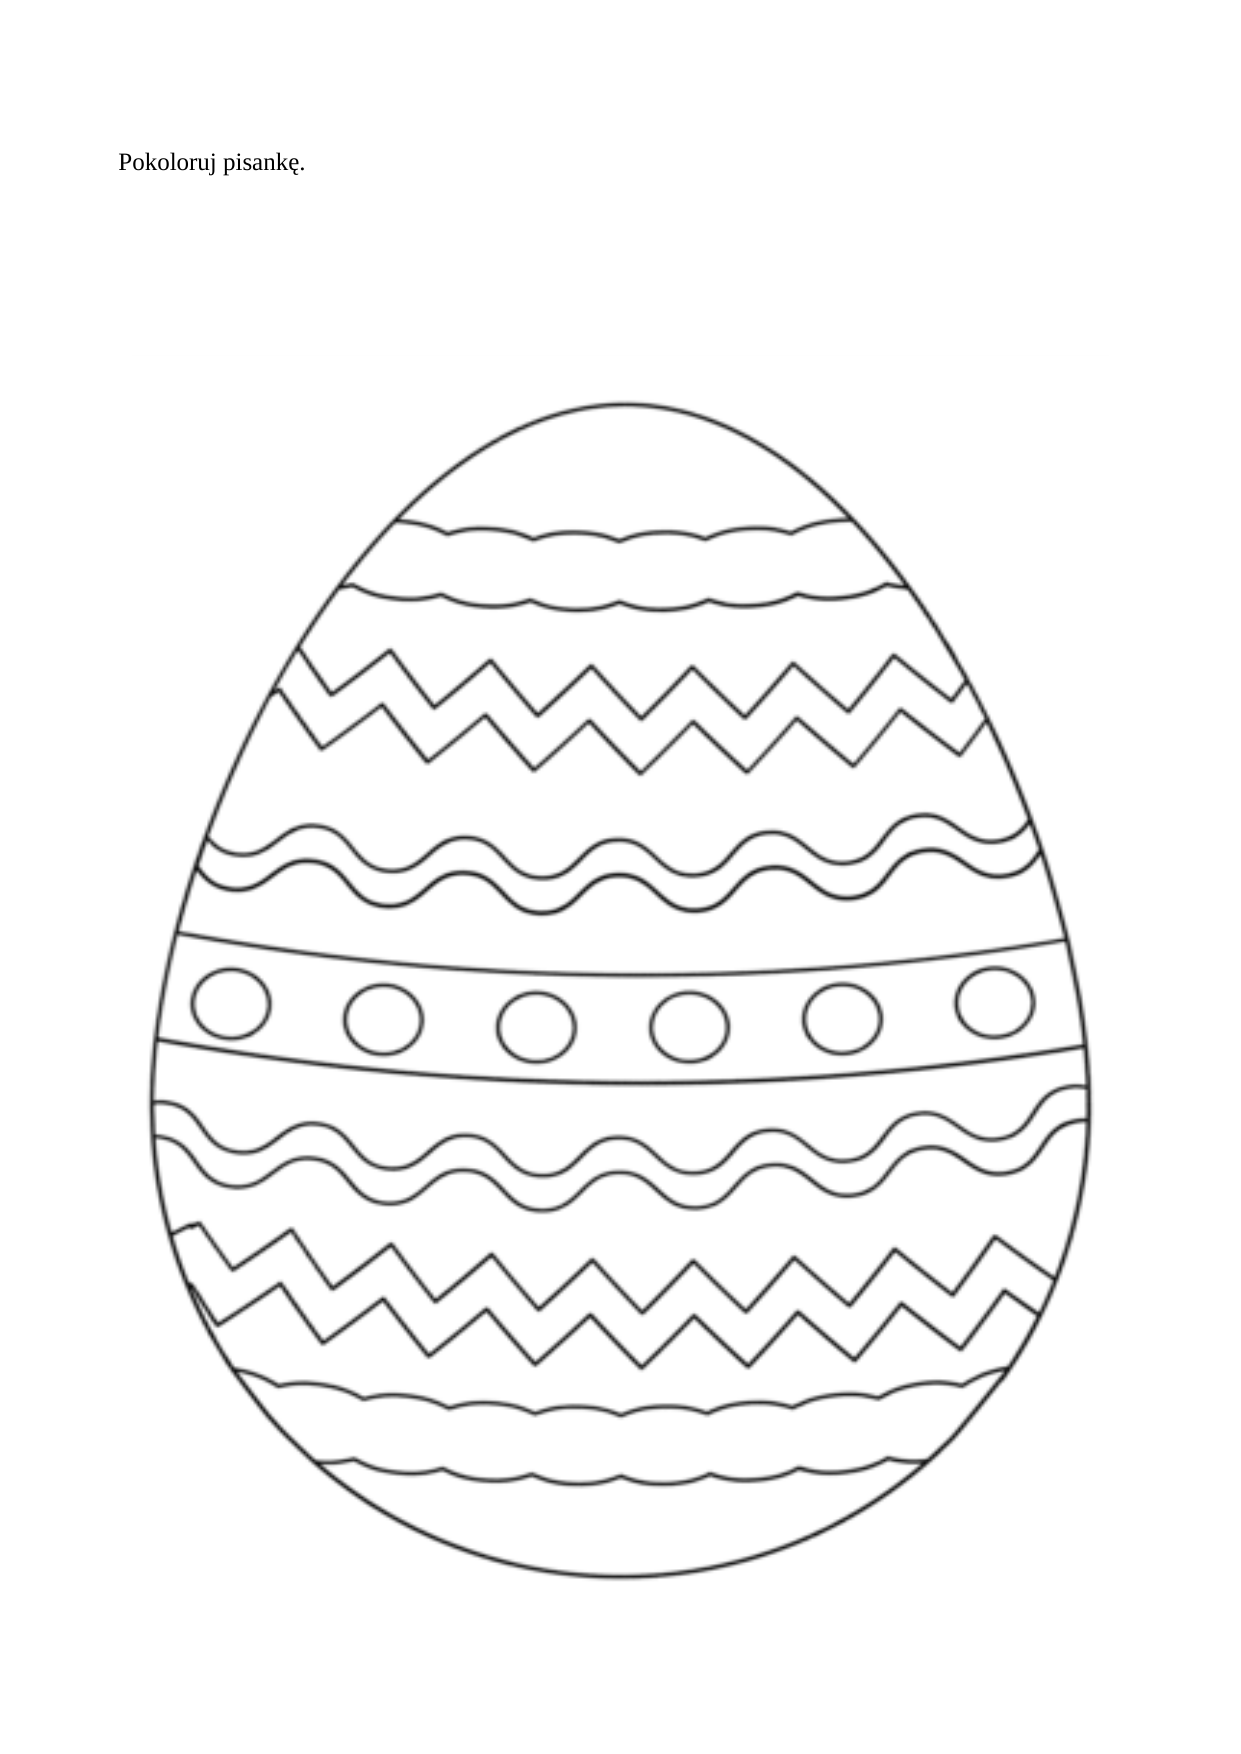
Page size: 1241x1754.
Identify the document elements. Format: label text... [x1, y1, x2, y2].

text Pokoloruj pisankę. [118, 147, 1122, 176]
picture [131, 354, 1109, 1621]
